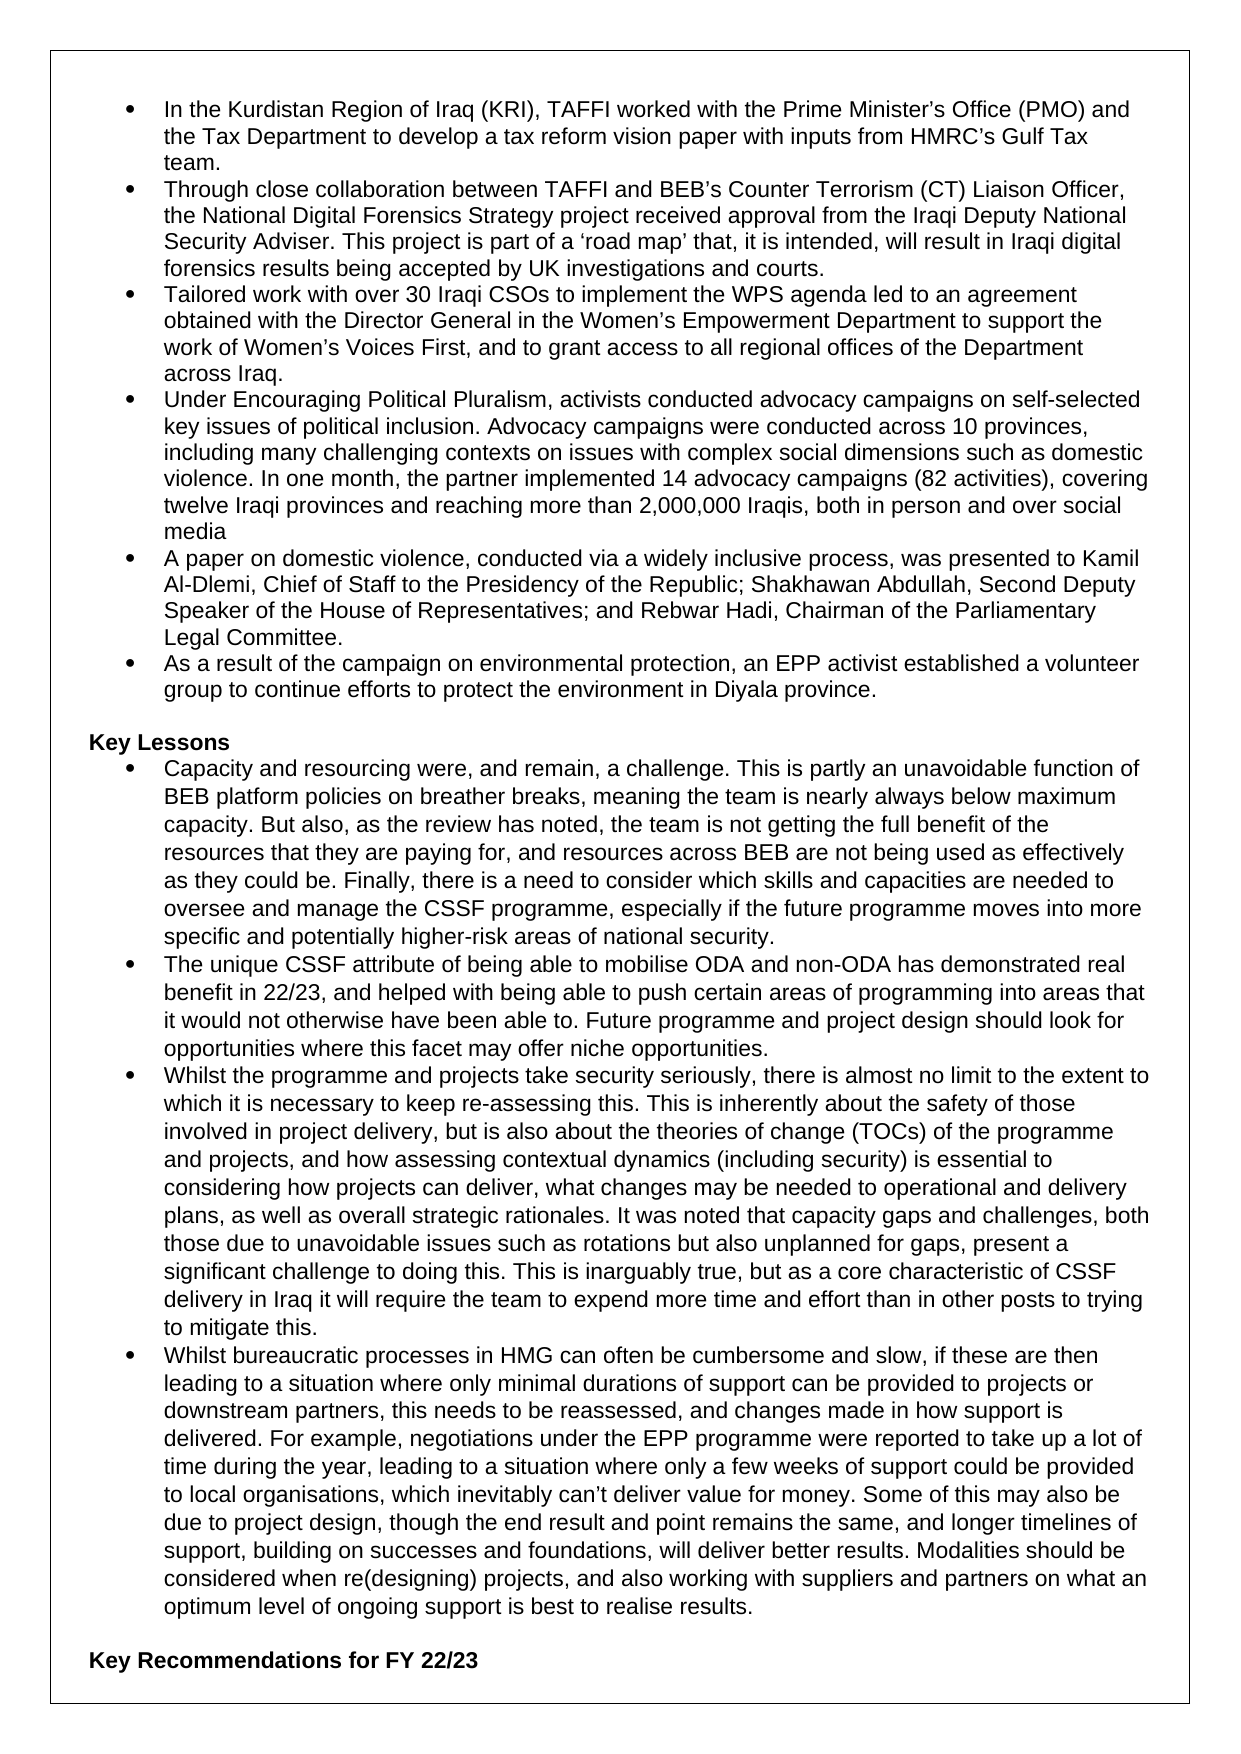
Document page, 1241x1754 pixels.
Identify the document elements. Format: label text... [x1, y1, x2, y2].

list Under Encouraging Political Pluralism, activists conducted advocacy campaigns on self-selected key issues of political inclusion. Advocacy campaigns were conducted across 10 provinces, including many challenging contexts on issues with complex social dimensions such as domestic violence. In one month, the partner implemented 14 advocacy campaigns (82 activities), covering twelve Iraqi provinces and reaching more than 2,000,000 Iraqis, both in person and over social media [126, 386, 1152, 544]
text Key Lessons [89, 729, 1152, 755]
text Key Recommendations for FY 22/23 [89, 1647, 1152, 1673]
list A paper on domestic violence, conducted via a widely inclusive process, was presented to Kamil Al-Dlemi, Chief of Staff to the Presidency of the Republic; Shakhawan Abdullah, Second Deputy Speaker of the House of Representatives; and Rebwar Hadi, Chairman of the Parliamentary Legal Committee. [126, 544, 1152, 650]
list As a result of the campaign on environmental protection, an EPP activist established a volunteer group to continue efforts to protect the environment in Diyala province. [126, 650, 1152, 703]
list Capacity and resourcing were, and remain, a challenge. This is partly an unavoidable function of BEB platform policies on breather breaks, meaning the team is nearly always below maximum capacity. But also, as the review has noted, the team is not getting the full benefit of the resources that they are paying for, and resources across BEB are not being used as effectively as they could be. Finally, there is a need to consider which skills and capacities are needed to oversee and manage the CSSF programme, especially if the future programme moves into more specific and potentially higher-risk areas of national security. [126, 755, 1152, 949]
list In the Kurdistan Region of Iraq (KRI), TAFFI worked with the Prime Minister’s Office (PMO) and the Tax Department to develop a tax reform vision paper with inputs from HMRC’s Gulf Tax team. [126, 96, 1152, 176]
list The unique CSSF attribute of being able to mobilise ODA and non-ODA has demonstrated real benefit in 22/23, and helped with being able to push certain areas of programming into areas that it would not otherwise have been able to. Future programme and project design should look for opportunities where this facet may offer niche opportunities. [126, 951, 1152, 1061]
list Whilst the programme and projects take security seriously, there is almost no limit to the extent to which it is necessary to keep re-assessing this. This is inherently about the safety of those involved in project delivery, but is also about the theories of change (TOCs) of the programme and projects, and how assessing contextual dynamics (including security) is essential to considering how projects can deliver, what changes may be needed to operational and delivery plans, as well as overall strategic rationales. It was noted that capacity gaps and challenges, both those due to unavoidable issues such as rotations but also unplanned for gaps, present a significant challenge to doing this. This is inarguably true, but as a core characteristic of CSSF delivery in Iraq it will require the team to expend more time and effort than in other posts to trying to mitigate this. [126, 1062, 1152, 1340]
list Whilst bureaucratic processes in HMG can often be cumbersome and slow, if these are then leading to a situation where only minimal durations of support can be provided to projects or downstream partners, this needs to be reassessed, and changes made in how support is delivered. For example, negotiations under the EPP programme were reported to take up a lot of time during the year, leading to a situation where only a few weeks of support could be provided to local organisations, which inevitably can’t deliver value for money. Some of this may also be due to project design, though the end result and point remains the same, and longer timelines of support, building on successes and foundations, will deliver better results. Modalities should be considered when re(designing) projects, and also working with suppliers and partners on what an optimum level of ongoing support is best to realise results. [126, 1342, 1152, 1619]
list Tailored work with over 30 Iraqi CSOs to implement the WPS agenda led to an agreement obtained with the Director General in the Women’s Empowerment Department to support the work of Women’s Voices First, and to grant access to all regional offices of the Department across Iraq. [126, 281, 1152, 386]
list Through close collaboration between TAFFI and BEB’s Counter Terrorism (CT) Liaison Officer, the National Digital Forensics Strategy project received approval from the Iraqi Deputy National Security Adviser. This project is part of a ‘road map’ that, it is intended, will result in Iraqi digital forensics results being accepted by UK investigations and courts. [126, 176, 1152, 281]
